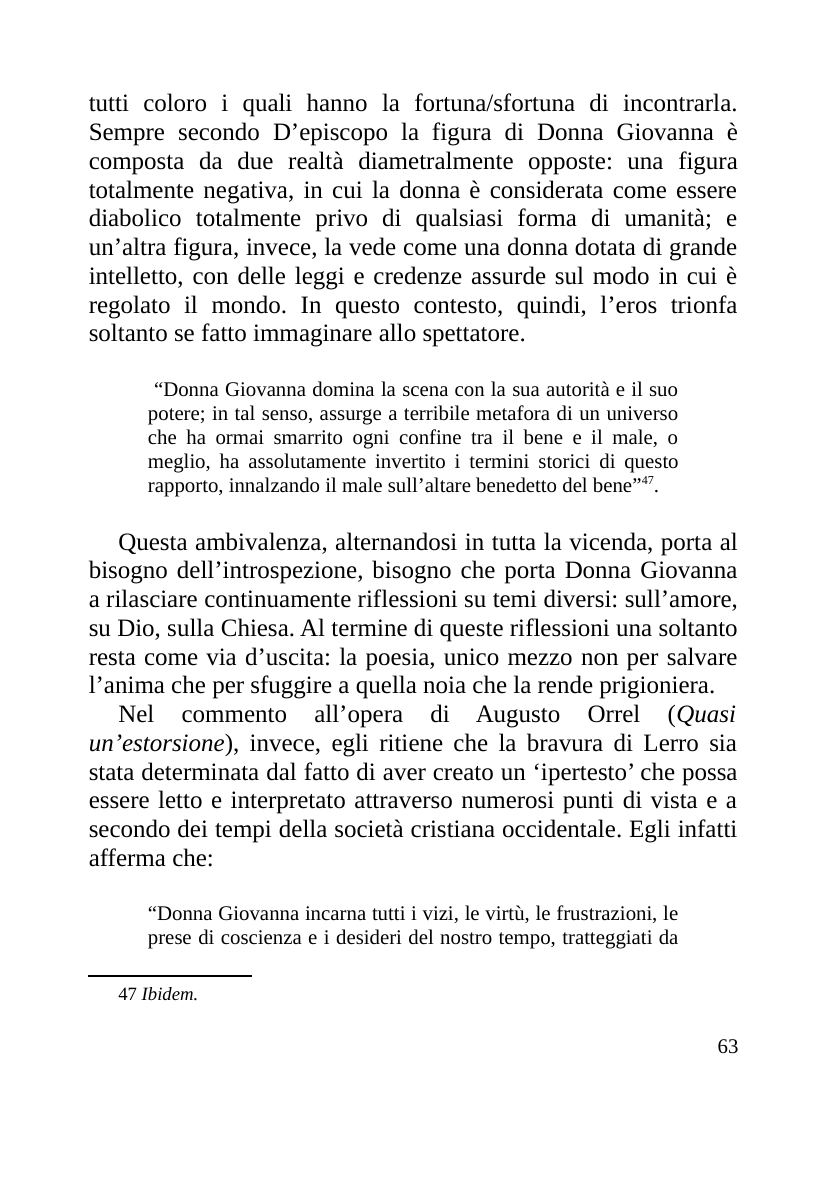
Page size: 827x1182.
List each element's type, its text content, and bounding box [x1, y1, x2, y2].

text “Donna Giovanna incarna tutti i vizi, le virtù, le frustrazioni, le prese di coscienza e i desideri del nostro tempo, tratteggiati da [148, 901, 679, 949]
text Ibidem. [118, 982, 738, 1004]
text “Donna Giovanna domina la scena con la sua autorità e il suo potere; in tal senso, assurge a terribile metafora di un universo che ha ormai smarrito ogni confine tra il bene e il male, o meglio, ha assolutamente invertito i termini storici di questo rapporto, innalzando il male sull’altare benedetto del bene”. [148, 377, 679, 497]
text Questa ambivalenza, alternandosi in tutta la vicenda, porta al bisogno dell’introspezione, bisogno che porta Donna Giovanna a rilasciare continuamente riflessioni su temi diversi: sull’amore, su Dio, sulla Chiesa. Al termine di queste riflessioni una soltanto resta come via d’uscita: la poesia, unico mezzo non per salvare l’anima che per sfuggire a quella noia che la rende prigioniera. [88, 527, 738, 699]
text tutti coloro i quali hanno la fortuna/sfortuna di incontrarla. Sempre secondo D’episcopo la figura di Donna Giovanna è composta da due realtà diametralmente opposte: una figura totalmente negativa, in cui la donna è considerata come essere diabolico totalmente privo di qualsiasi forma di umanità; e un’altra figura, invece, la vede come una donna dotata di grande intelletto, con delle leggi e credenze assurde sul modo in cui è regolato il mondo. In questo contesto, quindi, l’eros trionfa soltanto se fatto immaginare allo spettatore. [88, 88, 738, 347]
text Nel commento all’opera di Augusto Orrel (Quasi un’estorsione), invece, egli ritiene che la bravura di Lerro sia stata determinata dal fatto di aver creato un ‘ipertesto’ che possa essere letto e interpretato attraverso numerosi punti di vista e a secondo dei tempi della società cristiana occidentale. Egli infatti afferma che: [88, 699, 738, 872]
